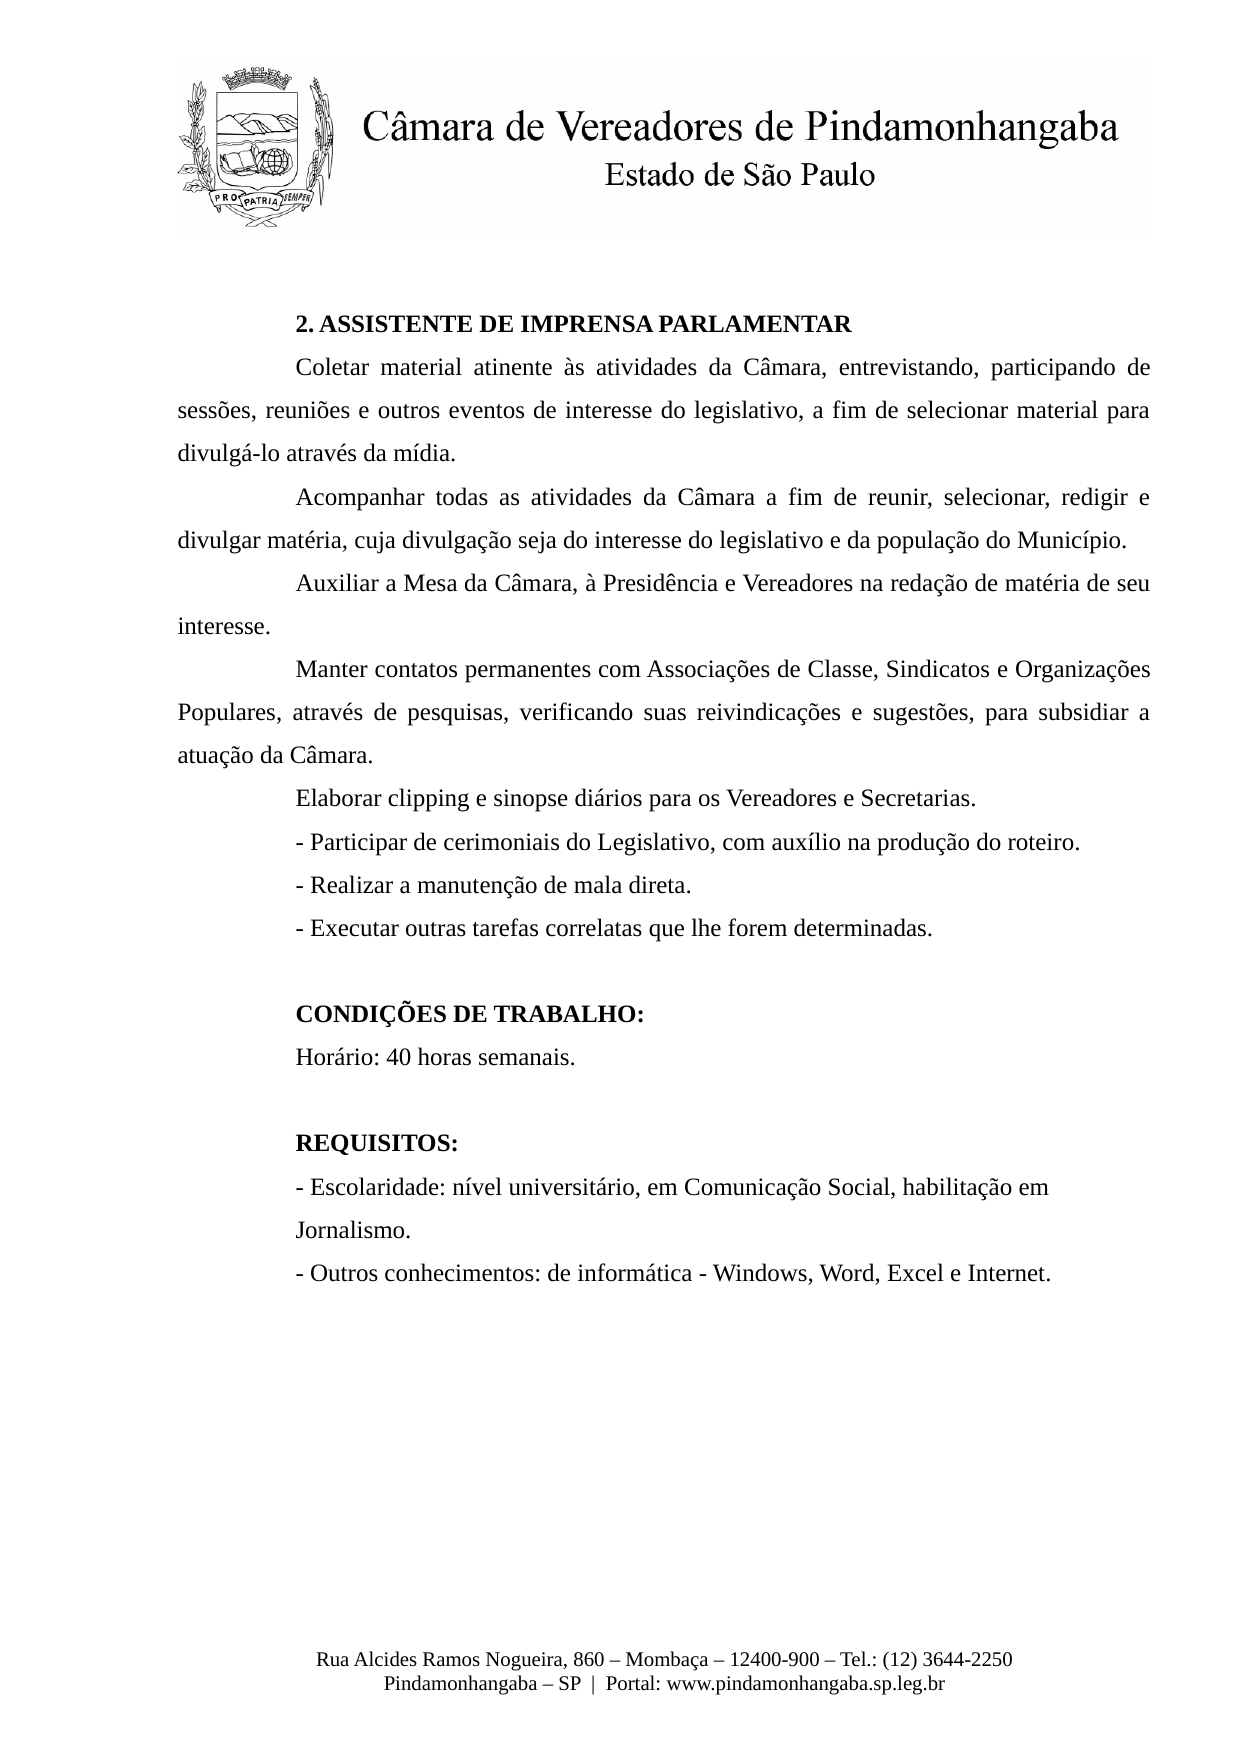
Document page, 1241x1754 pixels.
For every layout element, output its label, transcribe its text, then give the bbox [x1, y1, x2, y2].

text 2. ASSISTENTE DE IMPRENSA PARLAMENTAR [177, 309, 1152, 338]
picture [177, 59, 1152, 236]
text - Outros conhecimentos: de informática - Windows, Word, Excel e Internet. [177, 1258, 1152, 1287]
text Acompanhar todas as atividades da Câmara a fim de reunir, selecionar, redigir e divulgar matéria, cuja divulgação seja do interesse do legislativo e da população do Município. [177, 482, 1152, 553]
text - Escolaridade: nível universitário, em Comunicação Social, habilitação em [177, 1172, 1152, 1200]
text CONDIÇÕES DE TRABALHO: [177, 999, 1152, 1028]
text - Realizar a manutenção de mala direta. [177, 870, 1152, 898]
text - Executar outras tarefas correlatas que lhe forem determinadas. [177, 913, 1152, 942]
text Jornalismo. [177, 1215, 1152, 1243]
text Horário: 40 horas semanais. [177, 1042, 1152, 1071]
text - Participar de cerimoniais do Legislativo, com auxílio na produção do roteiro. [177, 827, 1152, 855]
text Elaborar clipping e sinopse diários para os Vereadores e Secretarias. [177, 783, 1152, 812]
text Manter contatos permanentes com Associações de Classe, Sindicatos e Organizações Populares, através de pesquisas, verificando suas reivindicações e sugestões, para subsidiar a atuação da Câmara. [177, 654, 1152, 769]
text Coletar material atinente às atividades da Câmara, entrevistando, participando de sessões, reuniões e outros eventos de interesse do legislativo, a fim de selecionar material para divulgá-lo através da mídia. [177, 352, 1152, 467]
text Auxiliar a Mesa da Câmara, à Presidência e Vereadores na redação de matéria de seu interesse. [177, 568, 1152, 640]
text REQUISITOS: [177, 1128, 1152, 1157]
